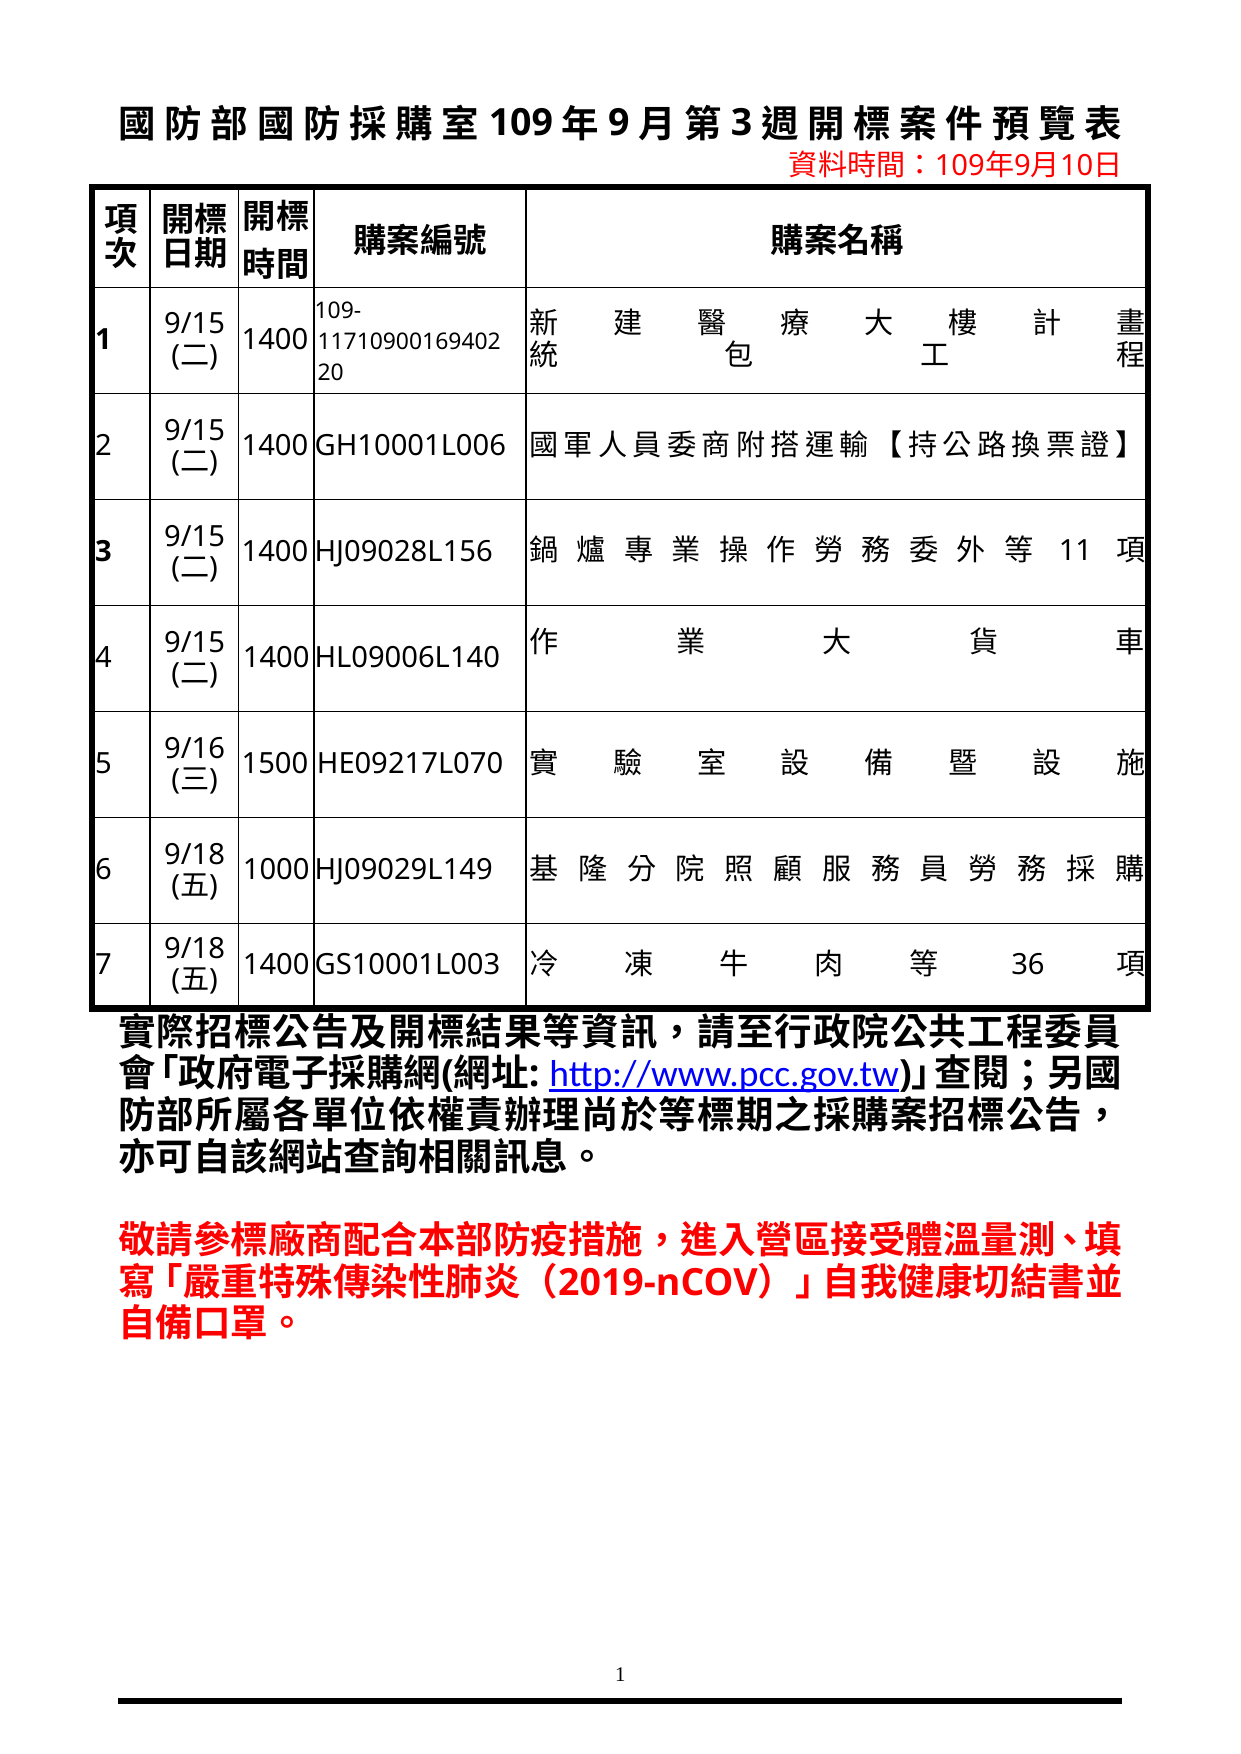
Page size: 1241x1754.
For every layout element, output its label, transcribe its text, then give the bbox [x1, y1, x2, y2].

table_cell 基隆分院照顧服務員勞務採購 [527, 818, 1145, 923]
table_cell 1400 [239, 924, 313, 1005]
table_cell 9/15 (二) [151, 394, 238, 498]
table_cell 實驗室設備暨設施 [527, 712, 1145, 817]
table_cell 1400 [239, 500, 313, 604]
table_header 購案名稱 [527, 190, 1145, 286]
table_cell 新建醫療大樓計畫 統包工程 [527, 288, 1145, 392]
text 敬請參標廠商配合本部防疫措施，進入營區接受體溫量測、填寫「嚴重特殊傳染性肺炎（2019-nCOV）」自我健康切結書並自備口罩。 [118, 1220, 1122, 1345]
table_cell [95, 924, 149, 1005]
table_cell 9/15 (二) [151, 288, 238, 392]
table_cell 冷凍牛肉等36項 [527, 924, 1145, 1005]
table_header 項次 [95, 190, 149, 286]
table_cell HJ09029L149 [315, 818, 525, 923]
table_cell [95, 500, 149, 604]
table_cell [95, 394, 149, 498]
table_cell HE09217L070 [315, 712, 525, 817]
text 國防部國防採購室109年9月第3週開標案件預覽表 [118, 100, 1122, 142]
table_cell HL09006L140 [315, 606, 525, 711]
text 資料時間：109年9月10日 [157, 142, 1122, 184]
table_cell GS10001L003 [315, 924, 525, 1005]
table_cell 國軍人員委商附搭運輸【持公路換票證】 [527, 394, 1145, 498]
table_cell 1500 [239, 712, 313, 817]
text 實際招標公告及開標結果等資訊，請至行政院公共工程委員會「政府電子採購網(網址: http://www.pcc.gov.tw)」查閱；另國防部所屬各單位依權責辦理尚於等標期之採購案招標公告，亦可自該網站查詢相關訊息。 [118, 1012, 1122, 1178]
table_cell HJ09028L156 [315, 500, 525, 604]
table_cell GH10001L006 [315, 394, 525, 498]
table_cell 作業大貨車 [527, 606, 1145, 711]
table_cell 1000 [239, 818, 313, 923]
table_cell 109-1171090016940220 [315, 288, 525, 392]
table_cell 9/18 (五) [151, 818, 238, 923]
table_cell [95, 606, 149, 711]
table_cell 1400 [239, 606, 313, 711]
table_header 開標時間 [239, 190, 313, 286]
table_cell 鍋爐專業操作勞務委外等11項 [527, 500, 1145, 604]
table_cell 1400 [239, 394, 313, 498]
table_cell 9/18 (五) [151, 924, 238, 1005]
table_cell 9/15 (二) [151, 500, 238, 604]
table_header 購案編號 [315, 190, 525, 286]
table_cell 1400 [239, 288, 313, 392]
table_header 開標日期 [151, 190, 238, 286]
table_cell [95, 818, 149, 923]
table_cell 9/15 (二) [151, 606, 238, 711]
table_cell [95, 712, 149, 817]
table_cell [95, 288, 149, 392]
table_cell 9/16 (三) [151, 712, 238, 817]
